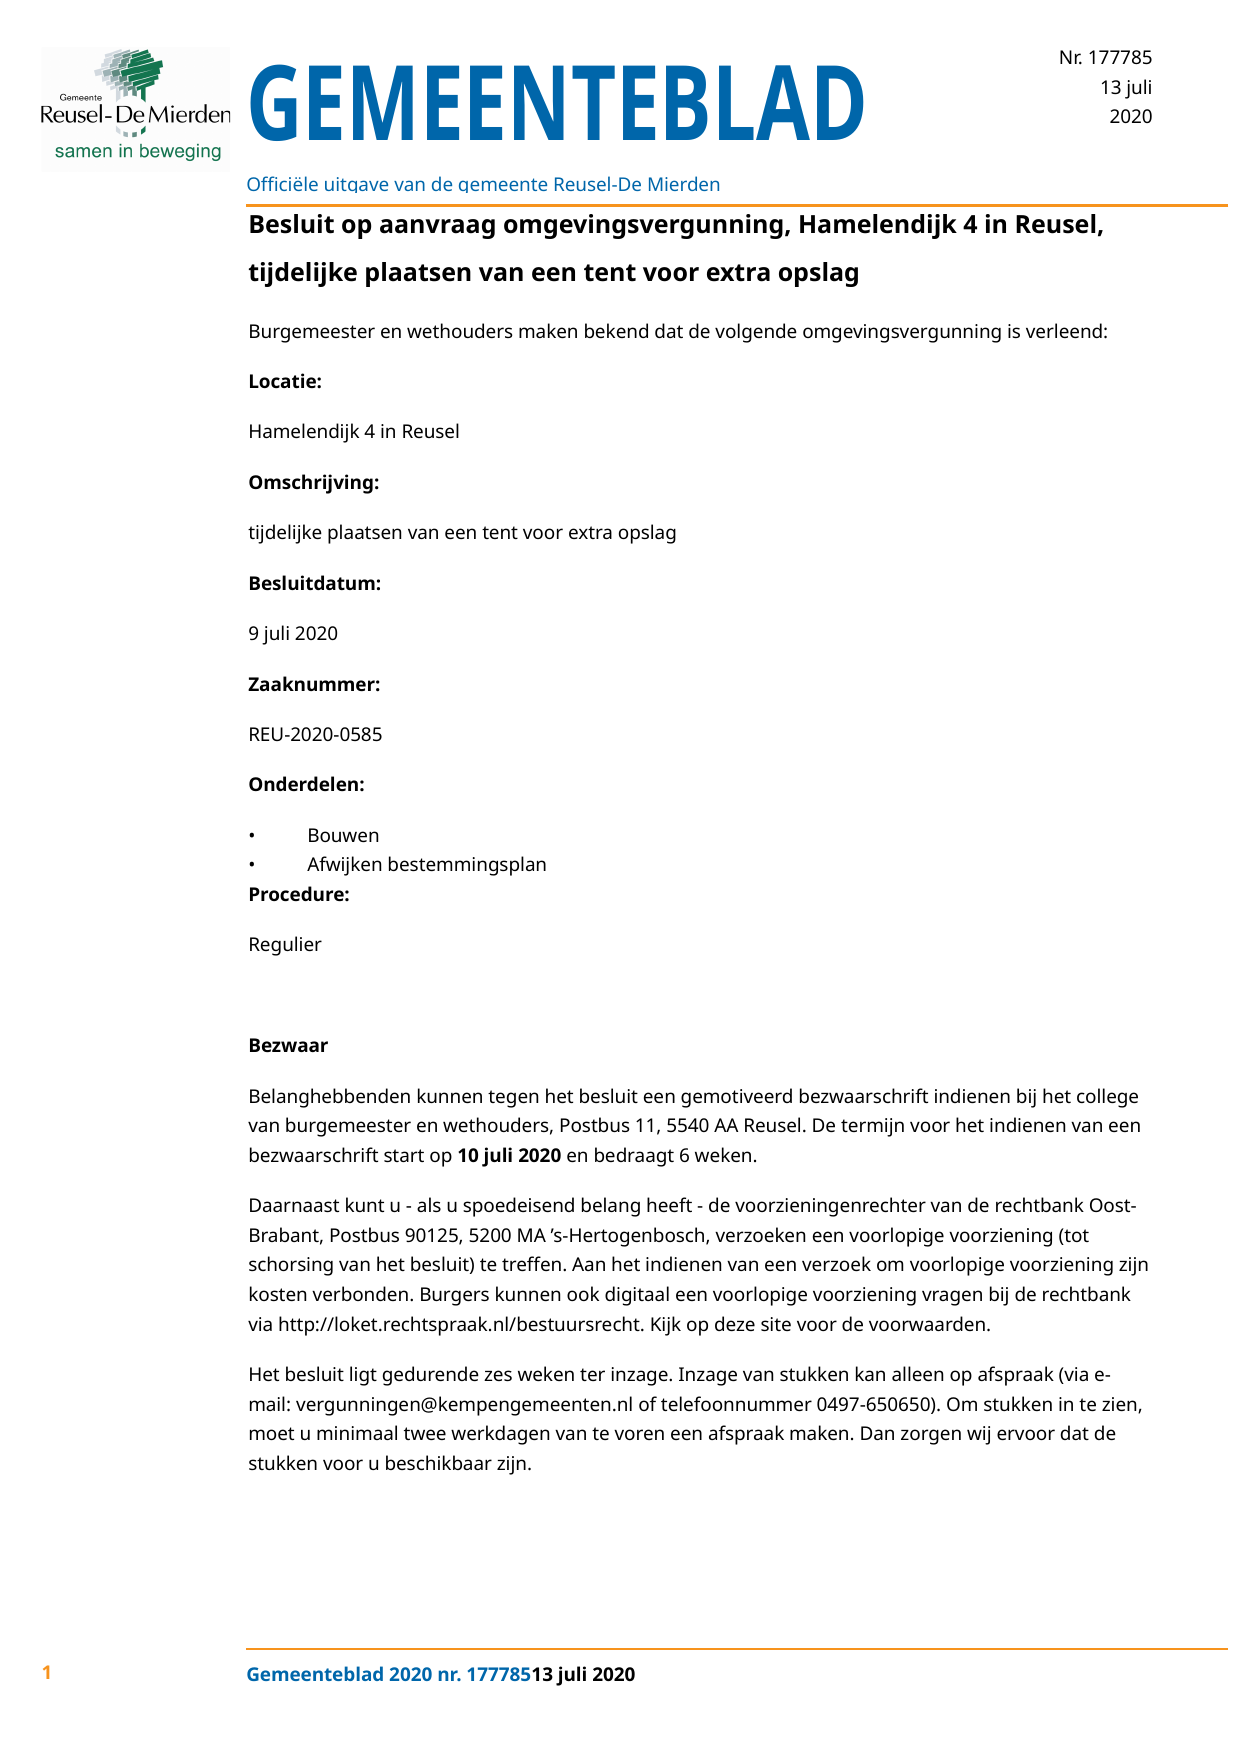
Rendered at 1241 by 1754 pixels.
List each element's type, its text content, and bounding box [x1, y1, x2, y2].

text Locatie: [248, 368, 1152, 394]
picture [41, 47, 231, 172]
text Onderdelen: [248, 772, 1152, 797]
text Regulier [248, 932, 1152, 957]
text 9 juli 2020 [248, 620, 1152, 646]
text Hamelendijk 4 in Reusel [248, 419, 1152, 444]
text Belanghebbenden kunnen tegen het besluit een gemotiveerd bezwaarschrift indienen bij het college van burgemeester en wethouders, Postbus 11, 5540 AA Reusel. De termijn voor het indienen van een bezwaarschrift start op 10 juli 2020 en bedraagt 6 weken. [248, 1083, 1152, 1168]
text Bezwaar [248, 1032, 1152, 1058]
text Besluitdatum: [248, 570, 1152, 596]
text tijdelijke plaatsen van een tent voor extra opslag [248, 519, 1152, 545]
list Afwijken bestemmingsplan [248, 852, 1152, 877]
text Omschrijving: [248, 469, 1152, 495]
list Bouwen [248, 822, 1152, 848]
text Het besluit ligt gedurende zes weken ter inzage. Inzage van stukken kan alleen op afspraak (via e-mail: vergunningen@kempengemeenten.nl of telefoonnummer 0497-650650). Om stukken in te zien, moet u minimaal twee werkdagen van te voren een afspraak maken. Dan zorgen wij ervoor dat de stukken voor u beschikbaar zijn. [248, 1361, 1152, 1476]
text REU-2020-0585 [248, 721, 1152, 747]
text Zaaknummer: [248, 671, 1152, 697]
text Burgemeester en wethouders maken bekend dat de volgende omgevingsvergunning is verleend: [248, 318, 1152, 344]
text Besluit op aanvraag omgevingsvergunning, Hamelendijk 4 in Reusel, tijdelijke plaatsen van een tent voor extra opslag [248, 207, 1152, 288]
text Procedure: [248, 881, 1152, 907]
text Daarnaast kunt u - als u spoedeisend belang heeft - de voorzieningenrechter van de rechtbank Oost-Brabant, Postbus 90125, 5200 MA ’s-Hertogenbosch, verzoeken een voorlopige voorziening (tot schorsing van het besluit) te treffen. Aan het indienen van een verzoek om voorlopige voorziening zijn kosten verbonden. Burgers kunnen ook digitaal een voorlopige voorziening vragen bij de rechtbank via http://loket.rechtspraak.nl/bestuursrecht. Kijk op deze site voor de voorwaarden. [248, 1192, 1152, 1337]
